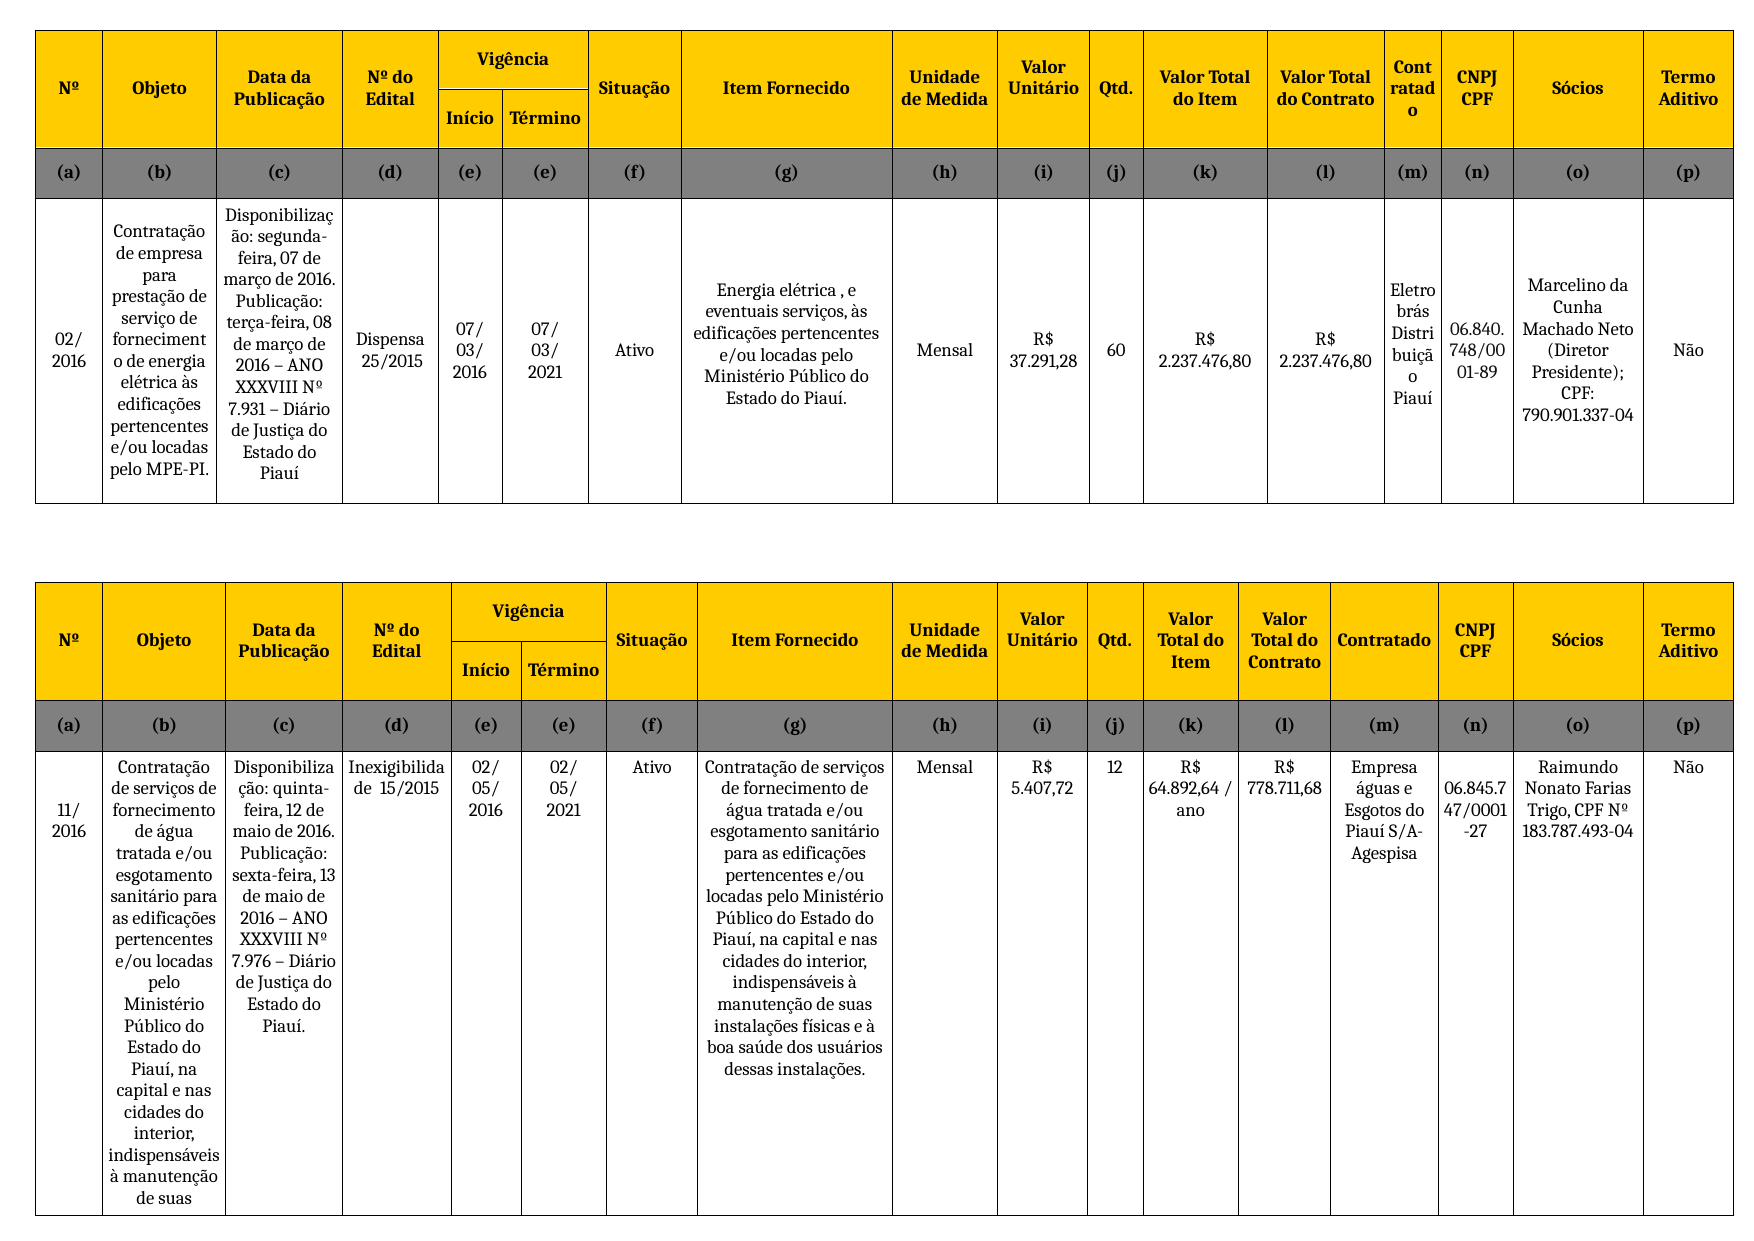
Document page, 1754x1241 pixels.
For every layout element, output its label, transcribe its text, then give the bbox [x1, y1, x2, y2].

table_cell 02/ 05/ 2021 [522, 752, 606, 1215]
table_header Unidade de Medida [893, 583, 997, 700]
table_cell Início [439, 90, 502, 147]
table_cell 06.845.747/0001-27 [1439, 752, 1513, 1215]
table_header Item Fornecido [698, 583, 892, 700]
table_header CNPJ CPF [1442, 31, 1513, 147]
table_cell (d) [343, 701, 451, 751]
table_cell (o) [1514, 149, 1643, 198]
table_cell (g) [698, 701, 892, 751]
table_header Sócios [1514, 31, 1643, 147]
table_cell (e) [439, 149, 502, 198]
table_cell (n) [1439, 701, 1513, 751]
table_cell (f) [607, 701, 697, 751]
table_cell Eletrobrás Distribuição Piauí [1385, 199, 1441, 503]
table_cell (e) [452, 701, 521, 751]
table_header Vigência [452, 583, 606, 641]
table_header Data da Publicação [217, 31, 342, 147]
table_cell R$ 64.892,64 /ano [1144, 752, 1238, 1215]
table_header Item Fornecido [682, 31, 892, 147]
table_cell Não [1644, 752, 1733, 1215]
table_header Situação [607, 583, 697, 700]
table_cell R$ 778.711,68 [1239, 752, 1330, 1215]
table_cell 06.840.748/0001-89 [1442, 199, 1513, 503]
table_header Unidade de Medida [893, 31, 997, 147]
table_cell Energia elétrica , e eventuais serviços, às edificações pertencentes e/ou locadas pelo Ministério Público do Estado do Piauí. [682, 199, 892, 503]
table_cell Término [503, 90, 588, 147]
table_cell Contratação de serviços de fornecimento de água tratada e/ou esgotamento sanitário para as edificações pertencentes e/ou locadas pelo Ministério Público do Estado do Piauí, na capital e nas cidades do interior, indispensáveis à manutenção de suas instalações físicas e à boa saúde dos usuários dessas instalações. [698, 752, 892, 1215]
table_cell Mensal [893, 199, 997, 503]
table_cell Término [522, 642, 606, 700]
table_cell Empresa águas e Esgotos do Piauí S/A- Agespisa [1331, 752, 1438, 1215]
table_cell (d) [343, 149, 438, 198]
table_cell (k) [1144, 701, 1238, 751]
table_cell 12 [1088, 752, 1143, 1215]
table_cell Disponibilização: quinta-feira, 12 de maio de 2016. Publicação: sexta-feira, 13 de maio de 2016 – ANO XXXVIII Nº 7.976 – Diário de Justiça do Estado do Piauí. [226, 752, 342, 1215]
table_header Situação [589, 31, 681, 147]
table_header Objeto [103, 583, 225, 700]
table_cell (m) [1385, 149, 1441, 198]
table_cell (h) [893, 701, 997, 751]
table_header Objeto [103, 31, 216, 147]
table_cell Não [1644, 199, 1733, 503]
table_cell R$ 2.237.476,80 [1144, 199, 1267, 503]
table_header Nº [36, 31, 102, 147]
table_cell 07/ 03/ 2016 [439, 199, 502, 503]
table_cell 11/ 2016 [36, 752, 102, 1215]
table_cell Inexigibilidade 15/2015 [343, 752, 451, 1215]
table_cell Início [452, 642, 521, 700]
table_cell 60 [1090, 199, 1143, 503]
table_cell (p) [1644, 701, 1733, 751]
table_cell (h) [893, 149, 997, 198]
table_header Contratado [1385, 31, 1441, 147]
table_cell (f) [589, 149, 681, 198]
table_cell (j) [1090, 149, 1143, 198]
table_cell (l) [1268, 149, 1384, 198]
table_cell Ativo [589, 199, 681, 503]
table_cell (b) [103, 149, 216, 198]
table_cell (e) [503, 149, 588, 198]
table_cell (n) [1442, 149, 1513, 198]
table_header Data da Publicação [226, 583, 342, 700]
table_cell (l) [1239, 701, 1330, 751]
table_header Nº [36, 583, 102, 700]
table_cell (c) [217, 149, 342, 198]
table_cell R$ 2.237.476,80 [1268, 199, 1384, 503]
table_cell (a) [36, 149, 102, 198]
table_cell R$ 37.291,28 [998, 199, 1089, 503]
table_cell (m) [1331, 701, 1438, 751]
table_header Nº do Edital [343, 583, 451, 700]
table_cell (i) [998, 149, 1089, 198]
table_cell 07/ 03/ 2021 [503, 199, 588, 503]
table_cell 02/ 05/ 2016 [452, 752, 521, 1215]
table_cell (i) [998, 701, 1087, 751]
table_cell R$ 5.407,72 [998, 752, 1087, 1215]
table_header Nº do Edital [343, 31, 438, 147]
table_header Valor Total do Item [1144, 31, 1267, 147]
table_header Termo Aditivo [1644, 583, 1733, 700]
table_cell (c) [226, 701, 342, 751]
table_cell Marcelino da Cunha Machado Neto (Diretor Presidente); CPF: 790.901.337-04 [1514, 199, 1643, 503]
table_cell (g) [682, 149, 892, 198]
table_cell Dispensa 25/2015 [343, 199, 438, 503]
table_header Valor Total do Item [1144, 583, 1238, 700]
table_cell (a) [36, 701, 102, 751]
table_header Qtd. [1088, 583, 1143, 700]
table_cell (e) [522, 701, 606, 751]
table_cell 02/ 2016 [36, 199, 102, 503]
table_cell Raimundo Nonato Farias Trigo, CPF Nº 183.787.493-04 [1514, 752, 1643, 1215]
table_cell Disponibilização: segunda-feira, 07 de março de 2016. Publicação: terça-feira, 08 de março de 2016 – ANO XXXVIII Nº 7.931 – Diário de Justiça do Estado do Piauí [217, 199, 342, 503]
table_header Qtd. [1090, 31, 1143, 147]
table_header Vigência [439, 31, 588, 88]
table_header Valor Unitário [998, 31, 1089, 147]
table_header Valor Total do Contrato [1268, 31, 1384, 147]
table_cell Mensal [893, 752, 997, 1215]
table_cell (o) [1514, 701, 1643, 751]
table_cell Contratação de empresa para prestação de serviço de fornecimento de energia elétrica às edificações pertencentes e/ou locadas pelo MPE-PI. [103, 199, 216, 503]
table_cell Ativo [607, 752, 697, 1215]
table_cell (p) [1644, 149, 1733, 198]
table_cell Contratação de serviços de fornecimento de água tratada e/ou esgotamento sanitário para as edificações pertencentes e/ou locadas pelo Ministério Público do Estado do Piauí, na capital e nas cidades do interior, indispensáveis à manutenção de suas [103, 752, 225, 1215]
table_cell (k) [1144, 149, 1267, 198]
table_header Valor Total do Contrato [1239, 583, 1330, 700]
table_header Valor Unitário [998, 583, 1087, 700]
table_header Sócios [1514, 583, 1643, 700]
table_cell (j) [1088, 701, 1143, 751]
table_cell (b) [103, 701, 225, 751]
table_header Termo Aditivo [1644, 31, 1733, 147]
table_header CNPJ CPF [1439, 583, 1513, 700]
table_header Contratado [1331, 583, 1438, 700]
